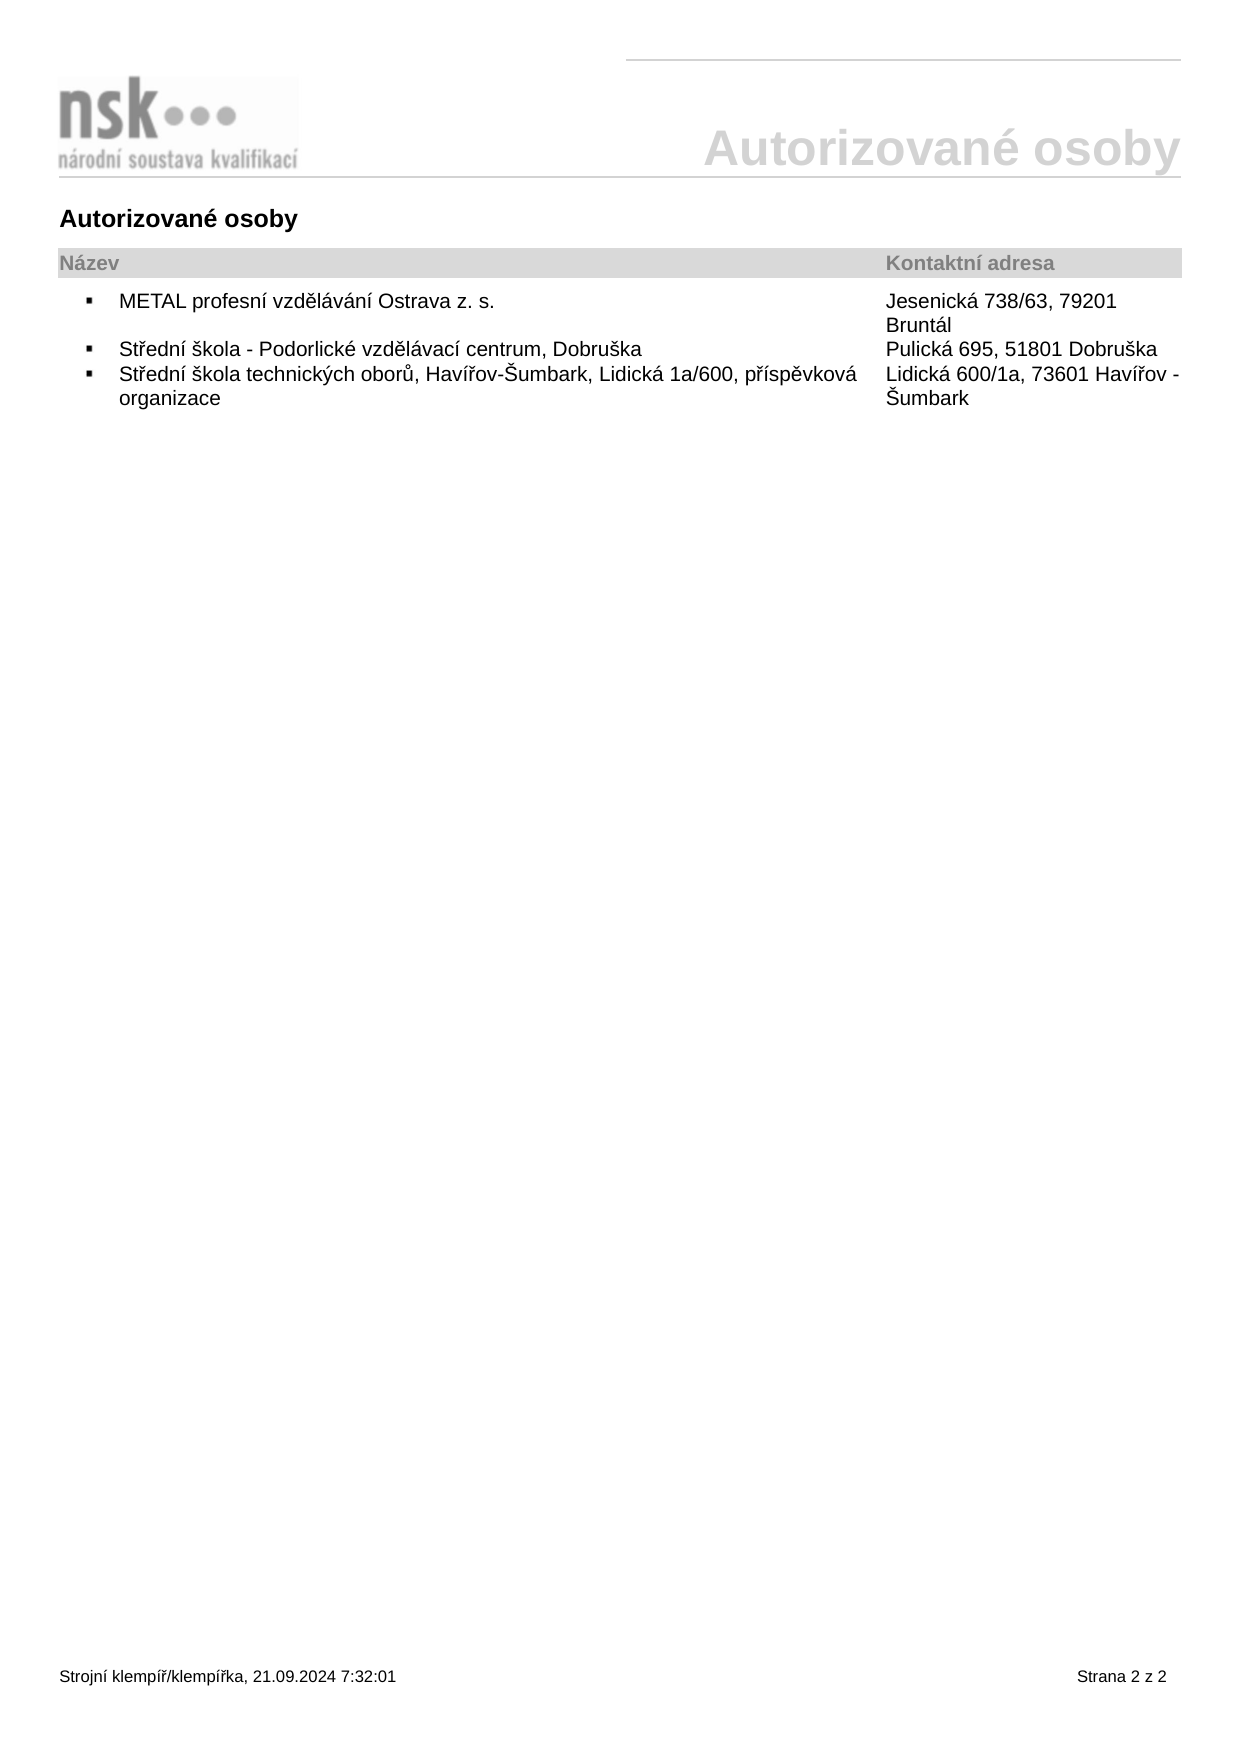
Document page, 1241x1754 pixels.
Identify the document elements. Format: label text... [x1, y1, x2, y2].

table_cell [119, 1010, 481, 1310]
table_cell [119, 1484, 481, 1658]
table_cell [119, 194, 481, 200]
table_cell [481, 1010, 617, 1310]
table_cell [481, 410, 617, 710]
table_cell [59, 1310, 119, 1484]
table_cell [119, 278, 481, 289]
table_cell [886, 1310, 1167, 1484]
table_cell [886, 236, 1167, 248]
table_cell [886, 1010, 1167, 1310]
table_cell [59, 710, 119, 1010]
table_cell [1167, 1658, 1181, 1694]
table_cell [886, 1484, 1167, 1658]
picture [57, 59, 619, 171]
table_cell [886, 410, 1167, 710]
table_cell [59, 171, 119, 176]
table_cell [626, 236, 860, 248]
table_cell Autorizované osoby [626, 61, 1181, 176]
table_cell [481, 1310, 617, 1484]
table_cell [626, 194, 860, 200]
table_cell [1167, 278, 1181, 289]
table_cell [860, 710, 886, 1010]
table_cell [860, 314, 886, 337]
table_cell Strojní klempíř/klempířka, 21.09.2024 7:32:01 [59, 1658, 860, 1694]
table_cell [626, 1010, 860, 1310]
table_cell Jesenická 738/63, 79201 Bruntál [886, 289, 1181, 337]
picture [59, 336, 119, 361]
table_cell METAL profesní vzdělávání Ostrava z. s. [119, 289, 886, 314]
table_cell [59, 1484, 119, 1658]
table_cell [860, 1310, 886, 1484]
table_cell [481, 236, 617, 248]
table_cell [59, 386, 119, 410]
table_cell [860, 1484, 886, 1658]
table_cell [626, 278, 860, 289]
table_cell [886, 278, 1167, 289]
table_cell [119, 236, 481, 248]
table_cell [618, 314, 626, 337]
table_cell [626, 1484, 860, 1658]
table_cell [119, 710, 481, 1010]
table_cell [618, 194, 626, 200]
table_cell [1167, 1010, 1181, 1310]
table_cell [59, 410, 119, 710]
table_cell [626, 314, 860, 337]
table_cell [1167, 410, 1181, 710]
table_cell [1167, 236, 1181, 248]
table_cell [860, 278, 886, 289]
table_cell [860, 410, 886, 710]
table_cell [860, 194, 886, 200]
table_cell [481, 314, 617, 337]
table_cell [119, 171, 481, 176]
picture [59, 288, 119, 313]
table_cell Název [60, 250, 885, 277]
table_cell [59, 194, 119, 200]
table_cell [618, 1310, 626, 1484]
table_cell [119, 1310, 481, 1484]
table_cell [1167, 1484, 1181, 1658]
table_cell [618, 1484, 626, 1658]
table_cell [481, 171, 617, 176]
table_cell [626, 710, 860, 1010]
table_cell [59, 236, 119, 248]
table_cell [618, 170, 626, 176]
picture [59, 362, 119, 386]
table_cell [59, 314, 119, 336]
table_cell [618, 278, 626, 289]
table_cell [886, 194, 1167, 200]
table_cell [1167, 710, 1181, 1010]
table_cell Autorizované osoby [59, 200, 1181, 236]
table_cell [618, 1010, 626, 1310]
table_cell [481, 710, 617, 1010]
table_cell [618, 410, 626, 710]
table_cell [860, 236, 886, 248]
table_cell [59, 1010, 119, 1310]
table_cell [59, 278, 119, 288]
table_cell Střední škola technických oborů, Havířov-Šumbark, Lidická 1a/600, příspěvková organizace [119, 362, 886, 410]
table_cell [481, 194, 617, 200]
table_cell Lidická 600/1a, 73601 Havířov - Šumbark [886, 362, 1181, 410]
table_cell [860, 1010, 886, 1310]
table_cell [119, 314, 481, 337]
table_cell [1167, 1310, 1181, 1484]
table_cell [59, 178, 1181, 194]
table_cell Pulická 695, 51801 Dobruška [886, 337, 1181, 362]
table_cell [1167, 194, 1181, 200]
table_cell [626, 1310, 860, 1484]
table_cell [618, 236, 626, 248]
table_cell [618, 710, 626, 1010]
table_cell [481, 1484, 617, 1658]
table_cell [119, 410, 481, 710]
table_cell [626, 410, 860, 710]
table_cell Strana 2 z 2 [860, 1658, 1167, 1694]
table_cell Střední škola - Podorlické vzdělávací centrum, Dobruška [119, 337, 886, 362]
table_cell Kontaktní adresa [886, 250, 1180, 277]
table_cell [619, 59, 626, 170]
table_cell [481, 278, 617, 289]
table_cell [886, 710, 1167, 1010]
